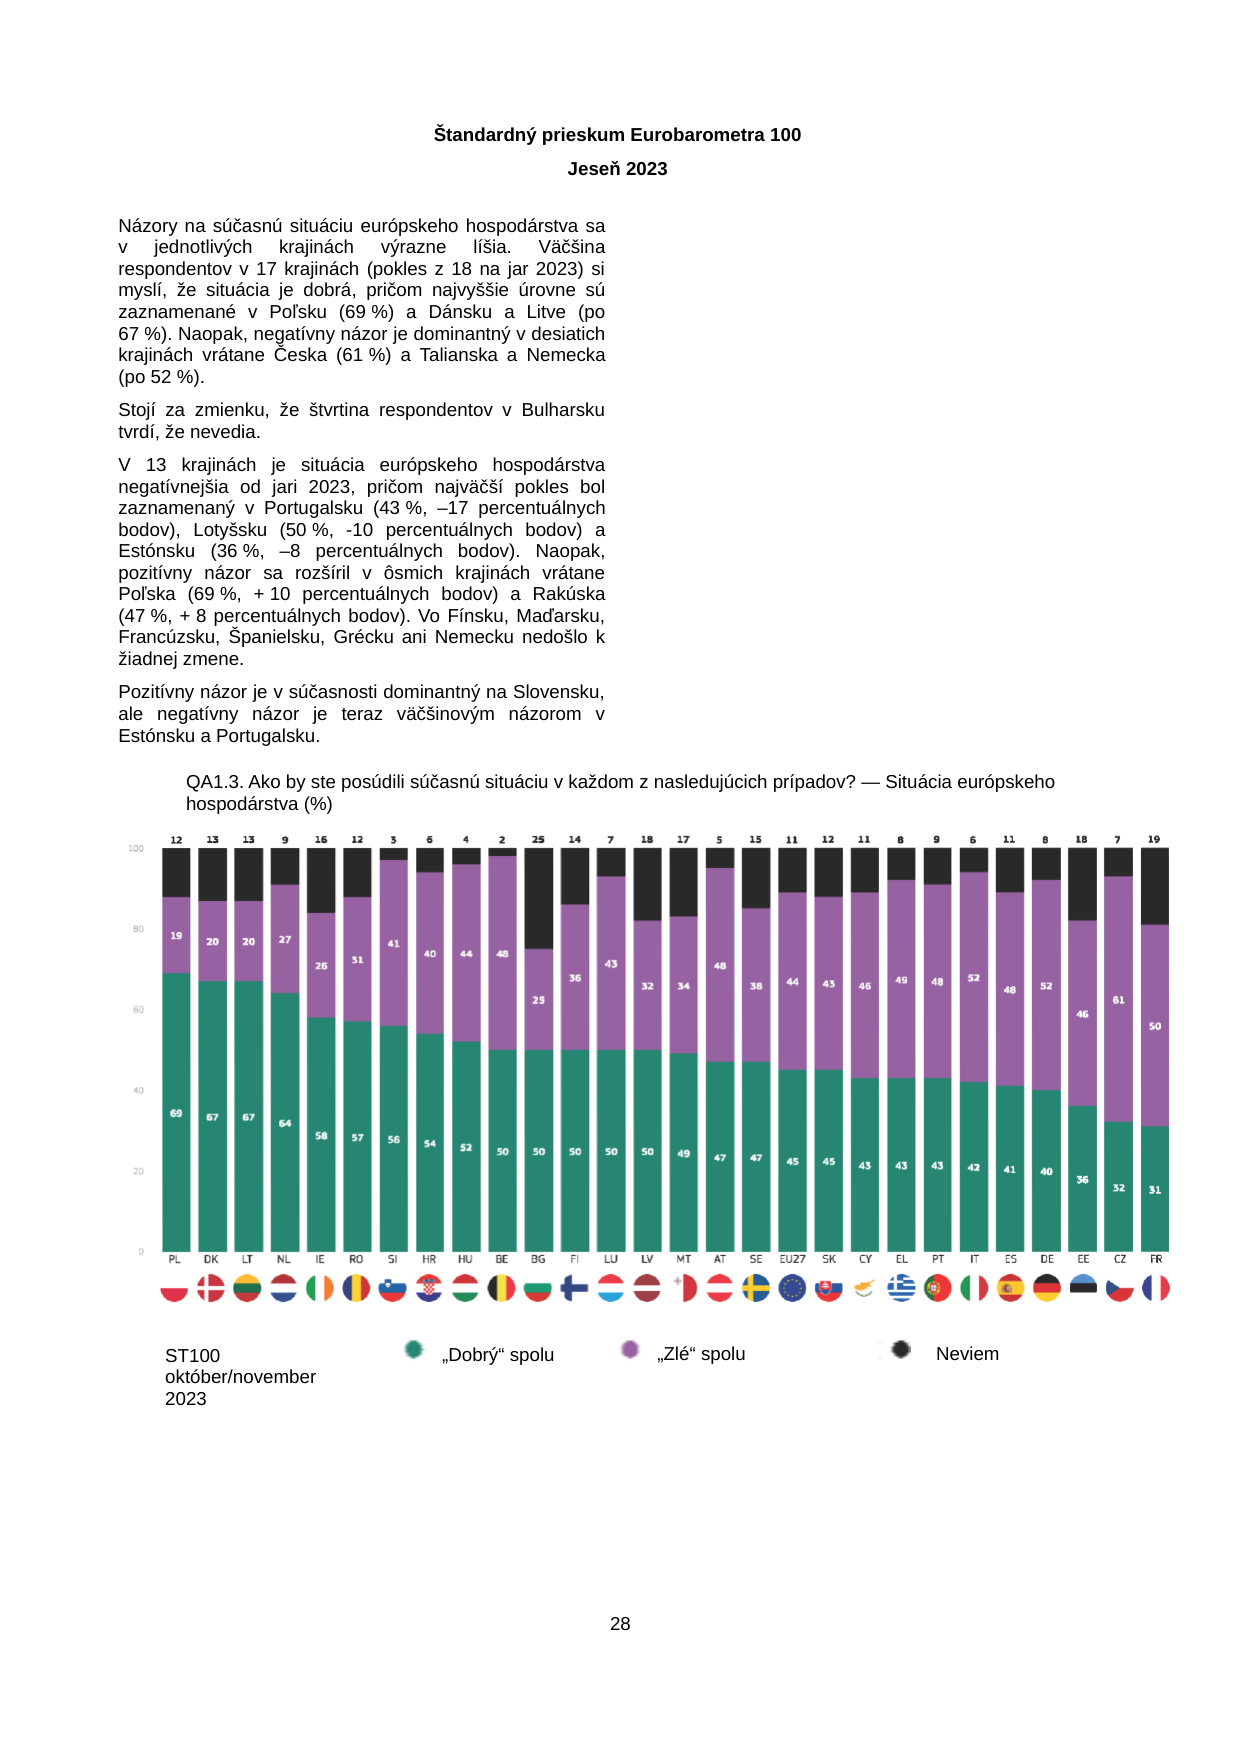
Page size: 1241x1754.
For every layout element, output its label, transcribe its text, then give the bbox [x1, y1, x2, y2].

text Pozitívny názor je v súčasnosti dominantný na Slovensku, ale negatívny názor je teraz väčšinovým názorom v Estónsku a Portugalsku. [118, 681, 605, 746]
text Stojí za zmienku, že štvrtina respondentov v Bulharsku tvrdí, že nevedia. [118, 399, 605, 442]
picture [118, 828, 1180, 1310]
text Názory na súčasnú situáciu európskeho hospodárstva sa v jednotlivých krajinách výrazne líšia. Väčšina respondentov v 17 krajinách (pokles z 18 na jar 2023) si myslí, že situácia je dobrá, pričom najvyššie úrovne sú zaznamenané v Poľsku (69 %) a Dánsku a Litve (po 67 %). Naopak, negatívny názor je dominantný v desiatich krajinách vrátane Česka (61 %) a Talianska a Nemecka (po 52 %). [118, 214, 605, 387]
text V 13 krajinách je situácia európskeho hospodárstva negatívnejšia od jari 2023, pričom najväčší pokles bol zaznamenaný v Portugalsku (43 %, –17 percentuálnych bodov), Lotyšsku (50 %, -10 percentuálnych bodov) a Estónsku (36 %, –8 percentuálnych bodov). Naopak, pozitívny názor sa rozšíril v ôsmich krajinách vrátane Poľska (69 %, + 10 percentuálnych bodov) a Rakúska (47 %, + 8 percentuálnych bodov). Vo Fínsku, Maďarsku, Francúzsku, Španielsku, Grécku ani Nemecku nedošlo k žiadnej zmene. [118, 454, 605, 669]
picture [395, 1333, 911, 1363]
